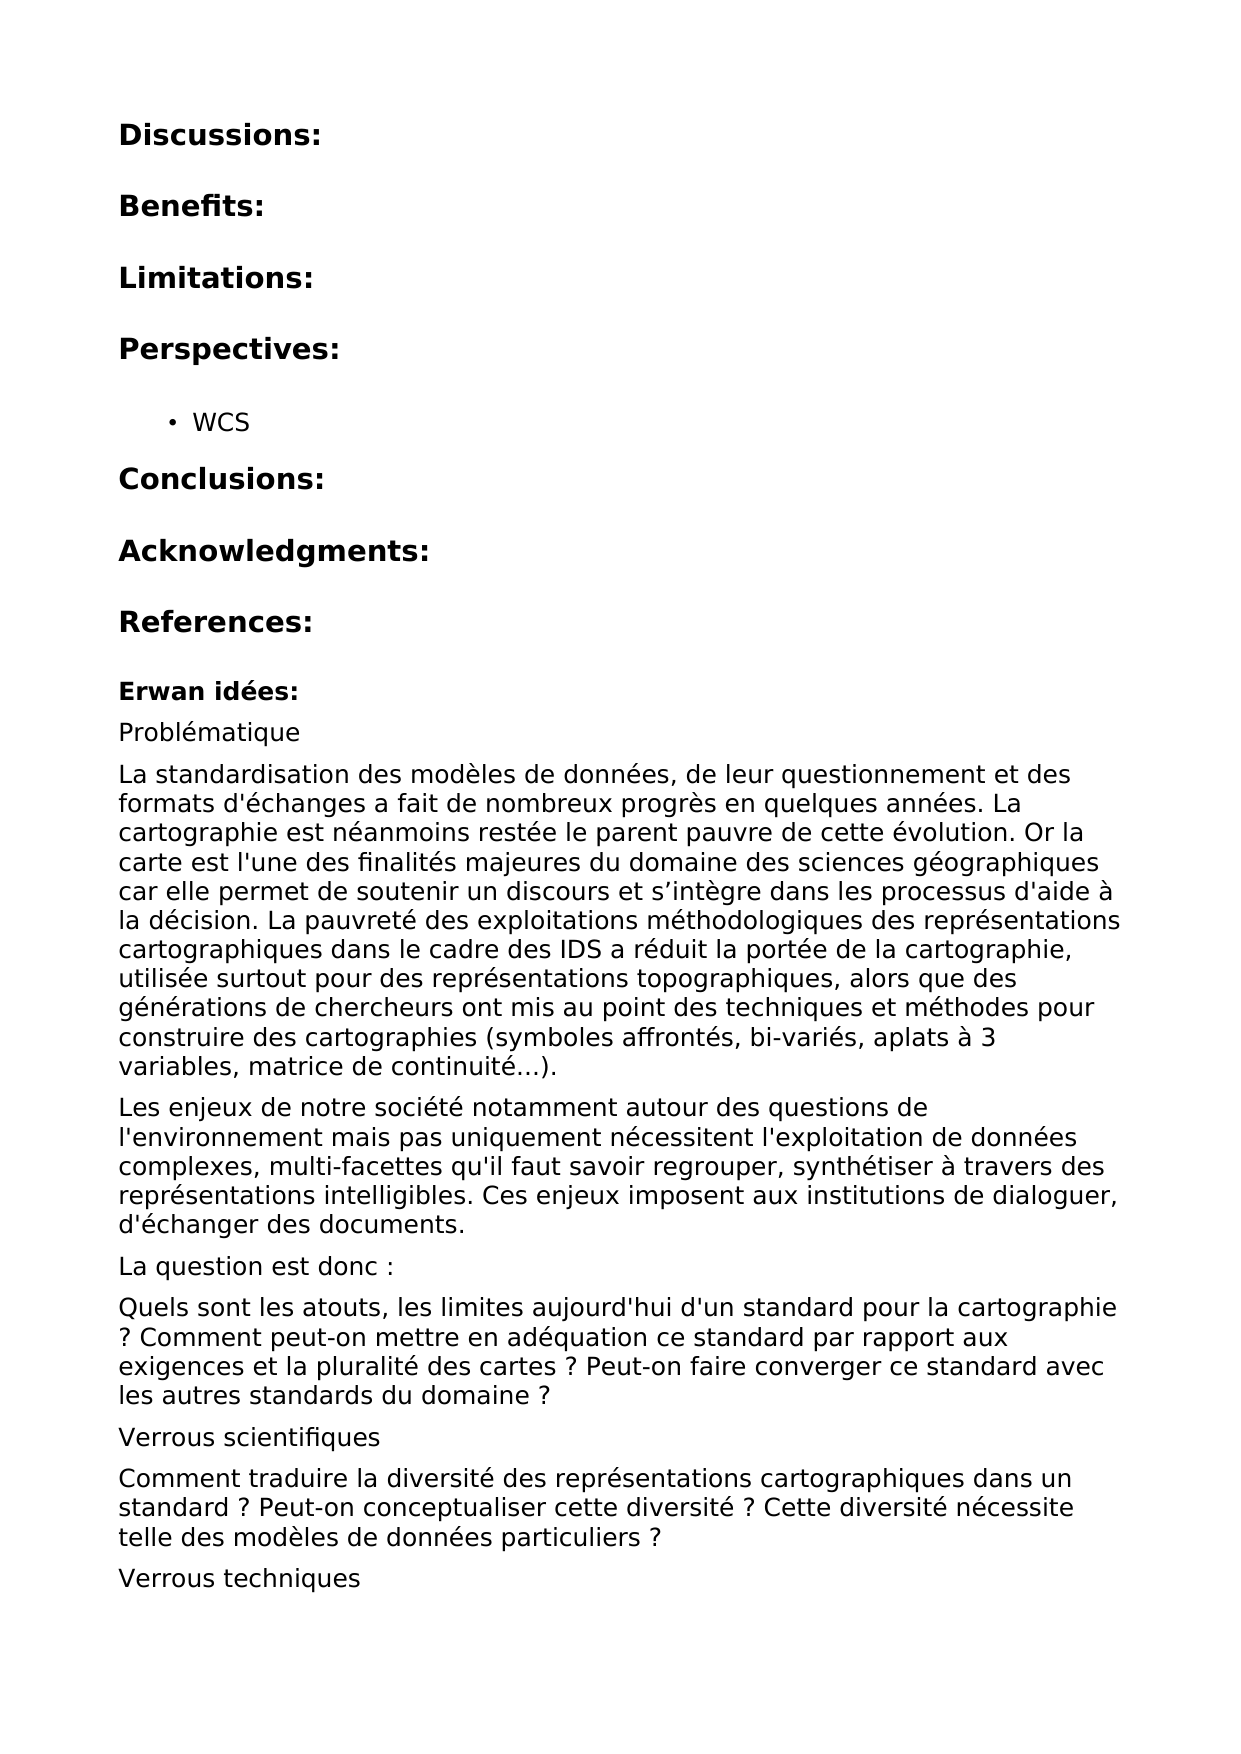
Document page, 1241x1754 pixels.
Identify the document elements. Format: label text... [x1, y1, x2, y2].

subtitle Erwan idées: [118, 677, 1122, 706]
text Les enjeux de notre société notamment autour des questions de l'environnement mais pas uniquement nécessitent l'exploitation de données complexes, multi-facettes qu'il faut savoir regrouper, synthétiser à travers des représentations intelligibles. Ces enjeux imposent aux institutions de dialoguer, d'échanger des documents. [118, 1094, 1122, 1239]
subtitle Limitations: [118, 261, 1122, 295]
text La question est donc : [118, 1252, 1122, 1281]
subtitle References: [118, 606, 1122, 639]
text Comment traduire la diversité des représentations cartographiques dans un standard ? Peut-on conceptualiser cette diversité ? Cette diversité nécessite telle des modèles de données particuliers ? [118, 1464, 1122, 1552]
text La standardisation des modèles de données, de leur questionnement et des formats d'échanges a fait de nombreux progrès en quelques années. La cartographie est néanmoins restée le parent pauvre de cette évolution. Or la carte est l'une des finalités majeures du domaine des sciences géographiques car elle permet de soutenir un discours et s’intègre dans les processus d'aide à la décision. La pauvreté des exploitations méthodologiques des représentations cartographiques dans le cadre des IDS a réduit la portée de la cartographie, utilisée surtout pour des représentations topographiques, alors que des générations de chercheurs ont mis au point des techniques et méthodes pour construire des cartographies (symboles affrontés, bi-variés, aplats à 3 variables, matrice de continuité...). [118, 760, 1122, 1081]
text Quels sont les atouts, les limites aujourd'hui d'un standard pour la cartographie ? Comment peut-on mettre en adéquation ce standard par rapport aux exigences et la pluralité des cartes ? Peut-on faire converger ce standard avec les autres standards du domaine ? [118, 1294, 1122, 1410]
subtitle Acknowledgments: [118, 534, 1122, 568]
text Problématique [118, 719, 1122, 748]
text Verrous scientifiques [118, 1423, 1122, 1452]
subtitle Benefits: [118, 189, 1122, 223]
subtitle Conclusions: [118, 463, 1122, 497]
text Verrous techniques [118, 1564, 1122, 1594]
list WCS [177, 408, 1122, 438]
subtitle Discussions: [118, 118, 1122, 152]
subtitle Perspectives: [118, 332, 1122, 366]
